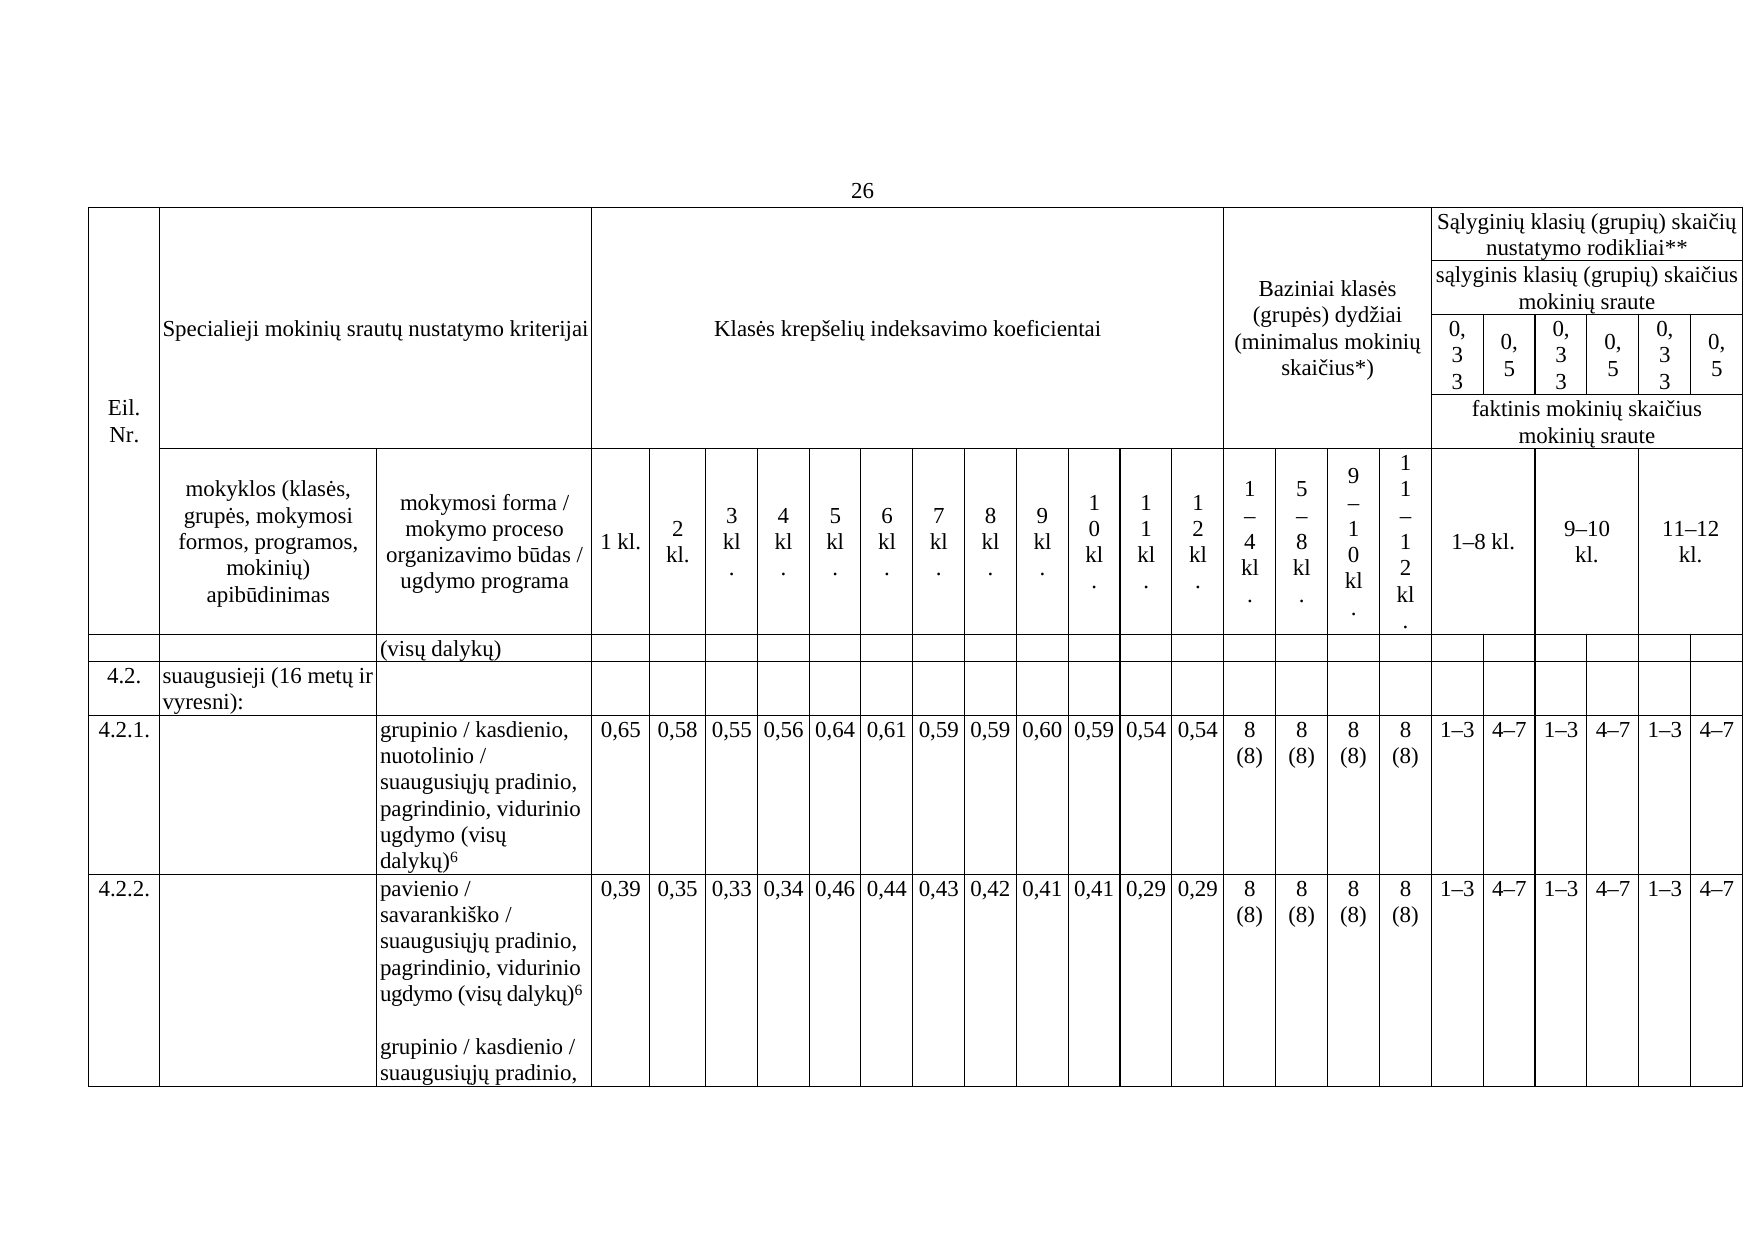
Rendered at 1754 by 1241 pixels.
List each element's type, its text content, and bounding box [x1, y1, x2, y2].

table_cell [592, 635, 649, 661]
table_cell [1691, 662, 1742, 715]
table_cell [1432, 662, 1483, 715]
table_cell 8 (8) [1276, 716, 1327, 874]
table_cell 0,33 [706, 875, 757, 1086]
table_cell [1172, 635, 1223, 661]
table_cell 0,44 [861, 875, 912, 1086]
table_cell 11–12 kl. [1380, 449, 1431, 633]
table_cell 0,41 [1069, 875, 1119, 1086]
table_cell 12 kl. [1172, 449, 1223, 633]
table_cell 8 (8) [1224, 875, 1275, 1086]
table_cell [861, 635, 912, 661]
table_cell [861, 662, 912, 715]
table_cell [1380, 635, 1431, 661]
table_cell 0,33 [1639, 315, 1690, 394]
table_cell 8 (8) [1328, 716, 1379, 874]
table_cell 10 kl. [1069, 449, 1119, 633]
table_cell [706, 635, 757, 661]
table_cell 0,29 [1172, 875, 1223, 1086]
table_cell [1017, 635, 1068, 661]
table_cell mokyklos (klasės, grupės, mokymosi formos, programos, mokinių) apibūdinimas [160, 449, 376, 633]
table_cell 0,43 [913, 875, 964, 1086]
table_cell 0,59 [965, 716, 1016, 874]
table_cell 0,5 [1691, 315, 1742, 394]
table_cell 0,41 [1017, 875, 1068, 1086]
table_cell 4–7 [1587, 716, 1638, 874]
table_cell [650, 662, 705, 715]
table_cell [1224, 662, 1275, 715]
table_cell pavienio / savarankiško / suaugusiųjų pradinio, pagrindinio, vidurinio ugdymo (visų dalykų)6 grupinio / kasdienio / suaugusiųjų pradinio, [377, 875, 591, 1086]
table_cell 4–7 [1691, 875, 1742, 1086]
table_cell 0,35 [650, 875, 705, 1086]
table_cell [1276, 635, 1327, 661]
table_cell 1–3 [1639, 875, 1690, 1086]
table_cell [1172, 662, 1223, 715]
table_cell 0,54 [1172, 716, 1223, 874]
table_cell 4–7 [1691, 716, 1742, 874]
table_cell 8 (8) [1276, 875, 1327, 1086]
table_cell [1587, 635, 1638, 661]
table_cell 9–10 kl. [1328, 449, 1379, 633]
table_header Baziniai klasės (grupės) dydžiai (minimalus mokinių skaičius*) [1224, 208, 1431, 448]
table_cell 1 kl. [592, 449, 649, 633]
table_cell [1691, 635, 1742, 661]
table_header Specialieji mokinių srautų nustatymo kriterijai [160, 208, 591, 448]
table_cell 1–3 [1432, 716, 1483, 874]
table_cell 8 (8) [1380, 716, 1431, 874]
table_cell [1587, 662, 1638, 715]
table_cell 2 kl. [650, 449, 705, 633]
table_cell 0,54 [1121, 716, 1171, 874]
table_cell 0,34 [758, 875, 809, 1086]
table_cell 8 kl. [965, 449, 1016, 633]
table_cell 1–3 [1536, 716, 1586, 874]
table_cell 0,46 [810, 875, 860, 1086]
table_header Klasės krepšelių indeksavimo koeficientai [592, 208, 1223, 448]
table_cell [810, 662, 860, 715]
table_cell [1536, 635, 1586, 661]
table_cell 11 kl. [1121, 449, 1171, 633]
table_cell [1276, 662, 1327, 715]
table_cell 0,33 [1536, 315, 1586, 394]
table_cell [160, 716, 376, 874]
table_cell grupinio / kasdienio, nuotolinio / suaugusiųjų pradinio, pagrindinio, vidurinio ugdymo (visų dalykų)6 [377, 716, 591, 874]
table_cell [1121, 635, 1171, 661]
table_cell 4–7 [1484, 875, 1534, 1086]
table_cell [810, 635, 860, 661]
table_cell suaugusieji (16 metų ir vyresni): [160, 662, 376, 715]
table_cell [1639, 662, 1690, 715]
table_cell 4.2.1. [89, 716, 159, 874]
table_cell 0,59 [913, 716, 964, 874]
table_cell sąlyginis klasių (grupių) skaičius mokinių sraute [1432, 261, 1742, 314]
table_cell 0,33 [1432, 315, 1483, 394]
table_cell 0,64 [810, 716, 860, 874]
table_cell 0,58 [650, 716, 705, 874]
table_cell (visų dalykų) [377, 635, 591, 661]
table_cell 1–4 kl. [1224, 449, 1275, 633]
table_cell [913, 662, 964, 715]
table_cell 4.2.2. [89, 875, 159, 1086]
table_cell 9 kl. [1017, 449, 1068, 633]
table_cell 0,59 [1069, 716, 1119, 874]
table_cell [1484, 662, 1534, 715]
table_cell 0,65 [592, 716, 649, 874]
table_cell [1328, 635, 1379, 661]
table_cell [1121, 662, 1171, 715]
table_cell 0,29 [1121, 875, 1171, 1086]
table_cell faktinis mokinių skaičius mokinių sraute [1432, 395, 1742, 448]
table_cell mokymosi forma / mokymo proceso organizavimo būdas / ugdymo programa [377, 449, 591, 633]
table_cell 0,55 [706, 716, 757, 874]
table_cell [1639, 635, 1690, 661]
table_cell [377, 662, 591, 715]
table_cell [1017, 662, 1068, 715]
table_cell 0,42 [965, 875, 1016, 1086]
table_cell [965, 662, 1016, 715]
table_cell [160, 875, 376, 1086]
table_cell 4.2. [89, 662, 159, 715]
table_cell 1–3 [1432, 875, 1483, 1086]
table_cell [706, 662, 757, 715]
table_cell 4 kl. [758, 449, 809, 633]
table_cell 5–8 kl. [1276, 449, 1327, 633]
table_cell [913, 635, 964, 661]
table_cell [1069, 662, 1119, 715]
table_cell 0,56 [758, 716, 809, 874]
table_cell 4–7 [1587, 875, 1638, 1086]
table_cell 1–3 [1536, 875, 1586, 1086]
table_cell 8 (8) [1328, 875, 1379, 1086]
table_cell [758, 635, 809, 661]
table_cell 0,60 [1017, 716, 1068, 874]
table_cell 0,5 [1484, 315, 1534, 394]
table_cell [1432, 635, 1483, 661]
table_cell [89, 635, 159, 661]
table_cell [1224, 635, 1275, 661]
table_cell 0,61 [861, 716, 912, 874]
table_cell 5 kl. [810, 449, 860, 633]
table_cell [1536, 662, 1586, 715]
table_cell 11–12 kl. [1639, 449, 1742, 633]
table_cell 9–10 kl. [1536, 449, 1638, 633]
table_cell [1328, 662, 1379, 715]
table_cell 7 kl. [913, 449, 964, 633]
table_cell 3 kl. [706, 449, 757, 633]
table_header Sąlyginių klasių (grupių) skaičių nustatymo rodikliai** [1432, 208, 1742, 260]
table_cell [1380, 662, 1431, 715]
table_header Eil. Nr. [89, 208, 159, 633]
table_cell 6 kl. [861, 449, 912, 633]
table_cell 8 (8) [1224, 716, 1275, 874]
table_cell 8 (8) [1380, 875, 1431, 1086]
table_cell 4–7 [1484, 716, 1534, 874]
table_cell 0,5 [1587, 315, 1638, 394]
table_cell [965, 635, 1016, 661]
table_cell [758, 662, 809, 715]
table_cell [160, 635, 376, 661]
table_cell 1–3 [1639, 716, 1690, 874]
table_cell [592, 662, 649, 715]
table_cell 0,39 [592, 875, 649, 1086]
table_cell [1484, 635, 1534, 661]
table_cell 1–8 kl. [1432, 449, 1534, 633]
table_cell [650, 635, 705, 661]
table_cell [1069, 635, 1119, 661]
